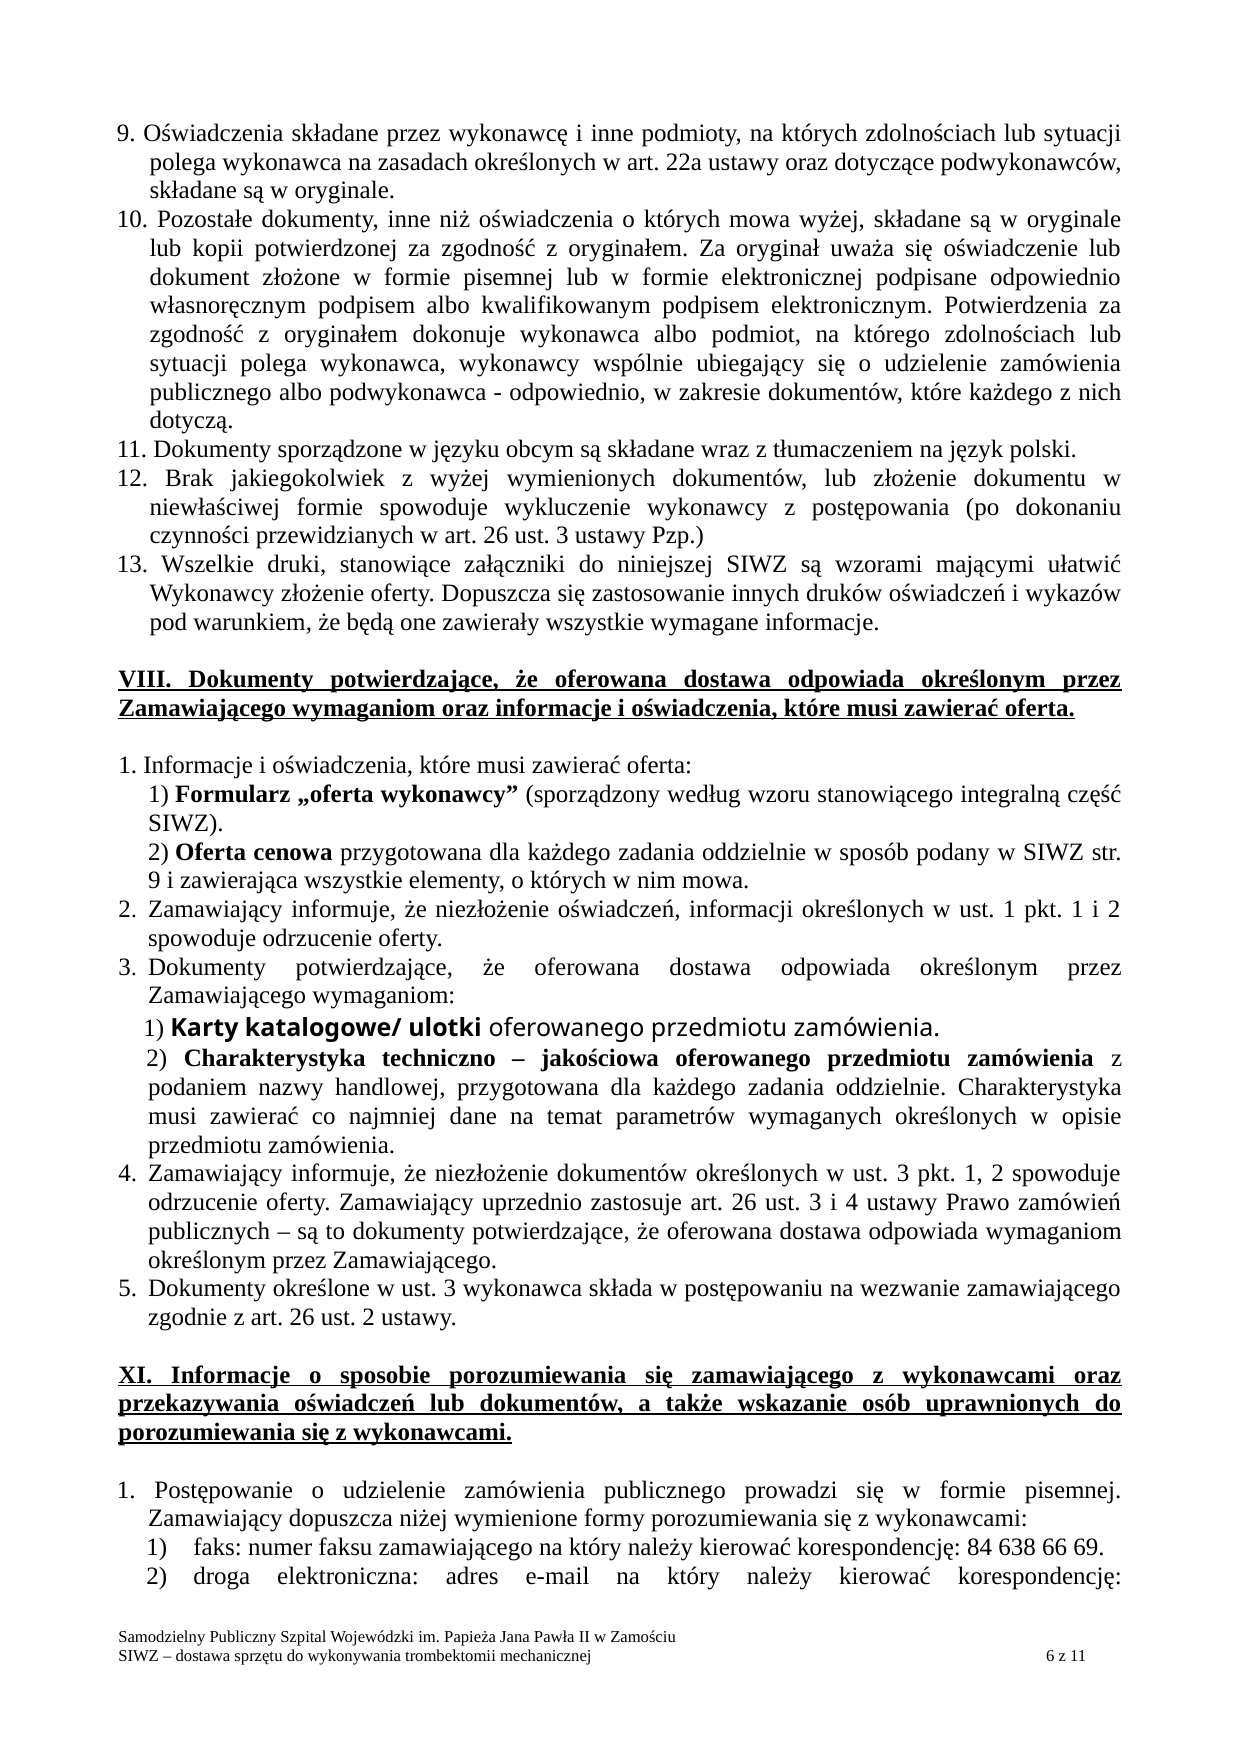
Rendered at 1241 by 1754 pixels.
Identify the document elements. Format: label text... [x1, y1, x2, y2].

list Dokumenty określone w ust. 3 wykonawca składa w postępowaniu na wezwanie zamawiającego zgodnie z art. 26 ust. 2 ustawy. [118, 1273, 1122, 1331]
list faks: numer faksu zamawiającego na który należy kierować korespondencję: 84 638 66 69. [146, 1532, 1122, 1561]
text XI. Informacje o sposobie porozumiewania się zamawiającego z wykonawcami oraz [118, 1360, 1122, 1385]
text przekazywania oświadczeń lub dokumentów, a także wskazanie osób uprawnionych do [118, 1386, 1122, 1413]
text 9. Oświadczenia składane przez wykonawcę i inne podmioty, na których zdolnościach lub sytuacji polega wykonawca na zasadach określonych w art. 22a ustawy oraz dotyczące podwykonawców, składane są w oryginale. [117, 118, 1122, 204]
text 1) Karty katalogowe/ ulotki oferowanego przedmiotu zamówienia. [118, 1009, 1122, 1043]
list Formularz „oferta wykonawcy” (sporządzony według wzoru stanowiącego integralną część SIWZ). [148, 779, 1122, 837]
text 1. Informacje i oświadczenia, które musi zawierać oferta: [118, 751, 1122, 779]
list Zamawiający informuje, że niezłożenie dokumentów określonych w ust. 3 pkt. 1, 2 spowoduje odrzucenie oferty. Zamawiający uprzednio zastosuje art. 26 ust. 3 i 4 ustawy Prawo zamówień publicznych – są to dokumenty potwierdzające, że oferowana dostawa odpowiada wymaganiom określonym przez Zamawiającego. [118, 1158, 1122, 1273]
list Dokumenty potwierdzające, że oferowana dostawa odpowiada określonym przez Zamawiającego wymaganiom: [118, 952, 1122, 1009]
text 1. Postępowanie o udzielenie zamówienia publicznego prowadzi się w formie pisemnej. Zamawiający dopuszcza niżej wymienione formy porozumiewania się z wykonawcami: [117, 1475, 1122, 1532]
list Oferta cenowa przygotowana dla każdego zadania oddzielnie w sposób podany w SIWZ str. 9 i zawierająca wszystkie elementy, o których w nim mowa. [148, 837, 1122, 894]
list Zamawiający informuje, że niezłożenie oświadczeń, informacji określonych w ust. 1 pkt. 1 i 2 spowoduje odrzucenie oferty. [118, 894, 1122, 952]
text 2) Charakterystyka techniczno – jakościowa oferowanego przedmiotu zamówienia z podaniem nazwy handlowej, przygotowana dla każdego zadania oddzielnie. Charakterystyka musi zawierać co najmniej dane na temat parametrów wymaganych określonych w opisie przedmiotu zamówienia. [146, 1043, 1122, 1158]
text 12. Brak jakiegokolwiek z wyżej wymienionych dokumentów, lub złożenie dokumentu w niewłaściwej formie spowoduje wykluczenie wykonawcy z postępowania (po dokonaniu czynności przewidzianych w art. 26 ust. 3 ustawy Pzp.) [117, 463, 1122, 549]
text porozumiewania się z wykonawcami. [118, 1415, 1122, 1446]
text 11. Dokumenty sporządzone w języku obcym są składane wraz z tłumaczeniem na język polski. [117, 434, 1122, 463]
list droga elektroniczna: adres e-mail na który należy kierować korespondencję: [146, 1561, 1122, 1590]
text 10. Pozostałe dokumenty, inne niż oświadczenia o których mowa wyżej, składane są w oryginale lub kopii potwierdzonej za zgodność z oryginałem. Za oryginał uważa się oświadczenie lub dokument złożone w formie pisemnej lub w formie elektronicznej podpisane odpowiednio własnoręcznym podpisem albo kwalifikowanym podpisem elektronicznym. Potwierdzenia za zgodność z oryginałem dokonuje wykonawca albo podmiot, na którego zdolnościach lub sytuacji polega wykonawca, wykonawcy wspólnie ubiegający się o udzielenie zamówienia publicznego albo podwykonawca - odpowiednio, w zakresie dokumentów, które każdego z nich dotyczą. [117, 204, 1122, 434]
text Zamawiającego wymaganiom oraz informacje i oświadczenia, które musi zawierać oferta. [118, 691, 1122, 722]
text 13. Wszelkie druki, stanowiące załączniki do niniejszej SIWZ są wzorami mającymi ułatwić Wykonawcy złożenie oferty. Dopuszcza się zastosowanie innych druków oświadczeń i wykazów pod warunkiem, że będą one zawierały wszystkie wymagane informacje. [117, 549, 1122, 636]
text VIII. Dokumenty potwierdzające, że oferowana dostawa odpowiada określonym przez [118, 664, 1122, 689]
